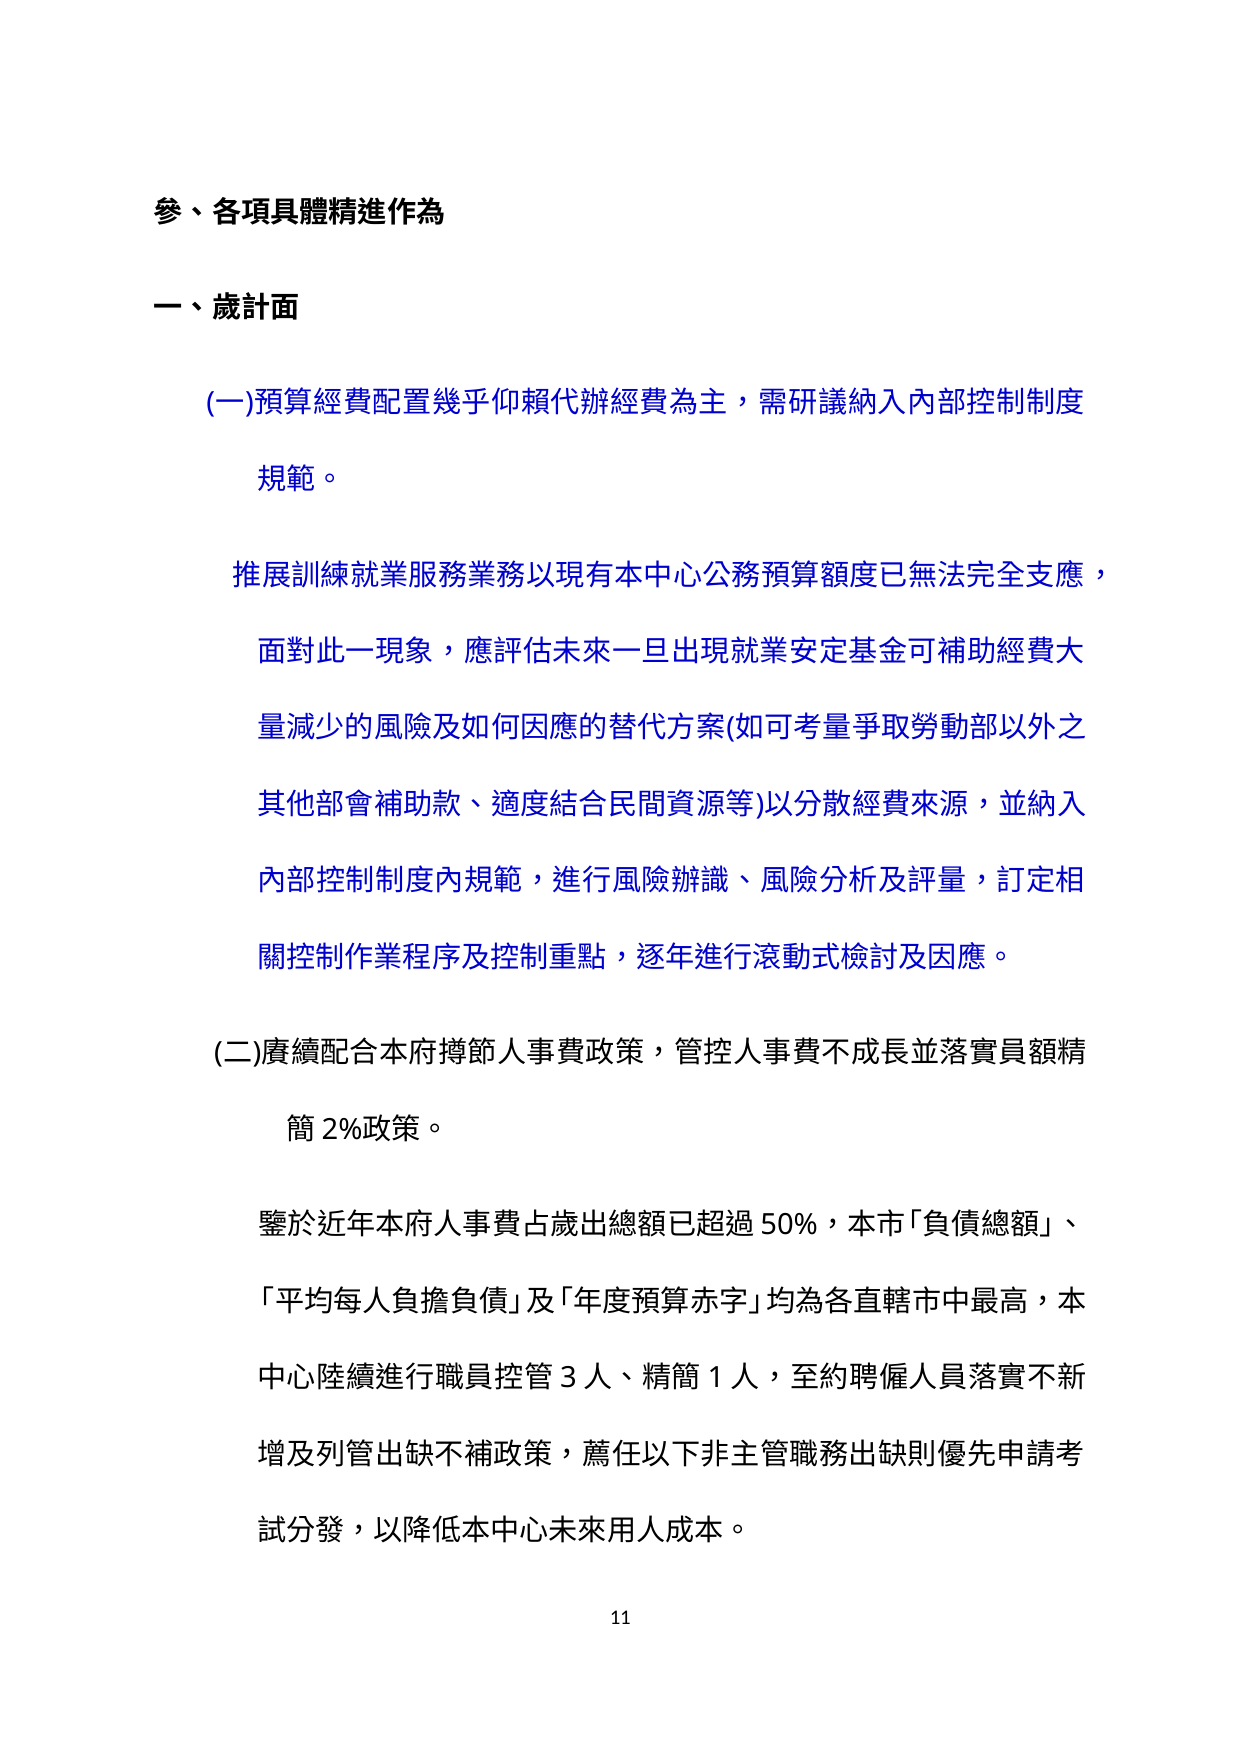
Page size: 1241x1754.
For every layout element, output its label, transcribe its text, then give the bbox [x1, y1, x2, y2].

text (二)賡續配合本府撙節人事費政策，管控人事費不成長並落實員額精簡2%政策。 [198, 1012, 1087, 1165]
text 參、各項具體精進作為 [153, 171, 1087, 247]
text (一)預算經費配置幾乎仰賴代辦經費為主，需研議納入內部控制制度規範。 [198, 362, 1087, 515]
text 一、歲計面 [153, 267, 1087, 343]
text 推展訓練就業服務業務以現有本中心公務預算額度已無法完全支應，面對此一現象，應評估未來一旦出現就業安定基金可補助經費大量減少的風險及如何因應的替代方案(如可考量爭取勞動部以外之其他部會補助款、適度結合民間資源等)以分散經費來源，並納入內部控制制度內規範，進行風險辦識、風險分析及評量，訂定相關控制作業程序及控制重點，逐年進行滾動式檢討及因應。 [153, 534, 1087, 993]
text 鑒於近年本府人事費占歲出總額已超過50%，本市「負債總額」、「平均每人負擔負債」及「年度預算赤字」均為各直轄市中最高，本中心陸續進行職員控管3人、精簡1人，至約聘僱人員落實不新增及列管出缺不補政策，薦任以下非主管職務出缺則優先申請考試分發，以降低本中心未來用人成本。 [198, 1184, 1087, 1566]
